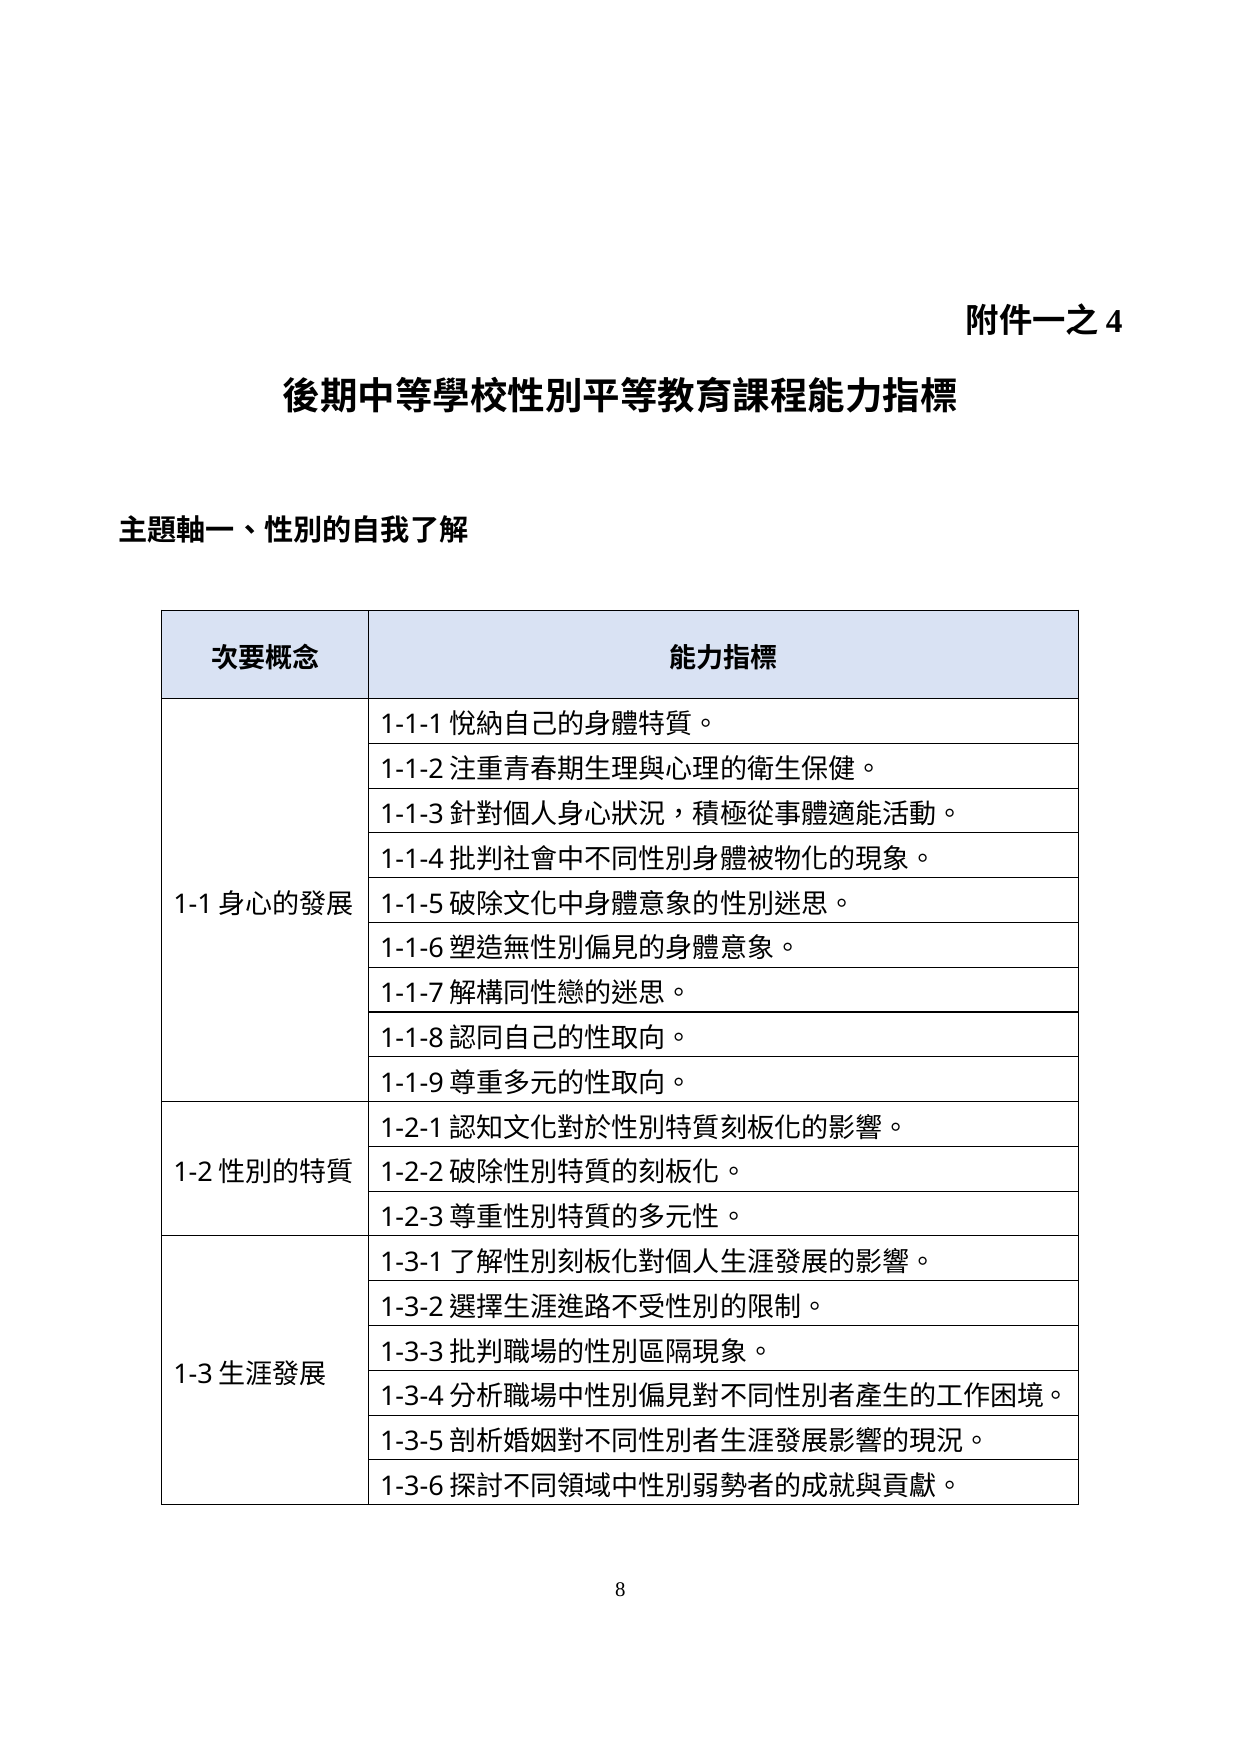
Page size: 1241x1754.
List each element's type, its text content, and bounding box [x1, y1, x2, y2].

text 附件一之4 [118, 294, 1122, 342]
table_cell 1-3-1了解性別刻板化對個人生涯發展的影響。 [369, 1236, 1078, 1280]
table_cell 1-3-3批判職場的性別區隔現象。 [369, 1326, 1078, 1370]
text 主題軸一、性別的自我了解 [118, 507, 1122, 549]
table_cell 1-1-8認同自己的性取向。 [369, 1013, 1078, 1056]
table_cell 1-1-7解構同性戀的迷思。 [369, 968, 1078, 1011]
table_header 次要概念 [162, 611, 368, 698]
table_cell 1-2-1認知文化對於性別特質刻板化的影響。 [369, 1102, 1078, 1146]
table_cell 1-1-3針對個人身心狀況，積極從事體適能活動。 [369, 789, 1078, 832]
table_cell 1-3-4分析職場中性別偏見對不同性別者產生的工作困境。 [369, 1371, 1078, 1414]
table_cell 1-1身心的發展 [162, 699, 368, 1101]
text 後期中等學校性別平等教育課程能力指標 [118, 366, 1122, 420]
table_cell 1-3-2選擇生涯進路不受性別的限制。 [369, 1281, 1078, 1325]
table_cell 1-3生涯發展 [162, 1236, 368, 1504]
table_cell 1-3-6探討不同領域中性別弱勢者的成就與貢獻。 [369, 1460, 1078, 1504]
table_header 能力指標 [369, 611, 1078, 698]
table_cell 1-1-1悅納自己的身體特質。 [369, 699, 1078, 743]
table_cell 1-2-2破除性別特質的刻板化。 [369, 1147, 1078, 1191]
table_cell 1-1-6塑造無性別偏見的身體意象。 [369, 923, 1078, 967]
table_cell 1-2-3尊重性別特質的多元性。 [369, 1192, 1078, 1235]
table_cell 1-2性別的特質 [162, 1102, 368, 1235]
table_cell 1-3-5剖析婚姻對不同性別者生涯發展影響的現況。 [369, 1416, 1078, 1459]
table_cell 1-1-4批判社會中不同性別身體被物化的現象。 [369, 833, 1078, 877]
table_cell 1-1-2注重青春期生理與心理的衛生保健。 [369, 744, 1078, 787]
table_cell 1-1-5破除文化中身體意象的性別迷思。 [369, 878, 1078, 922]
table_cell 1-1-9尊重多元的性取向。 [369, 1057, 1078, 1101]
